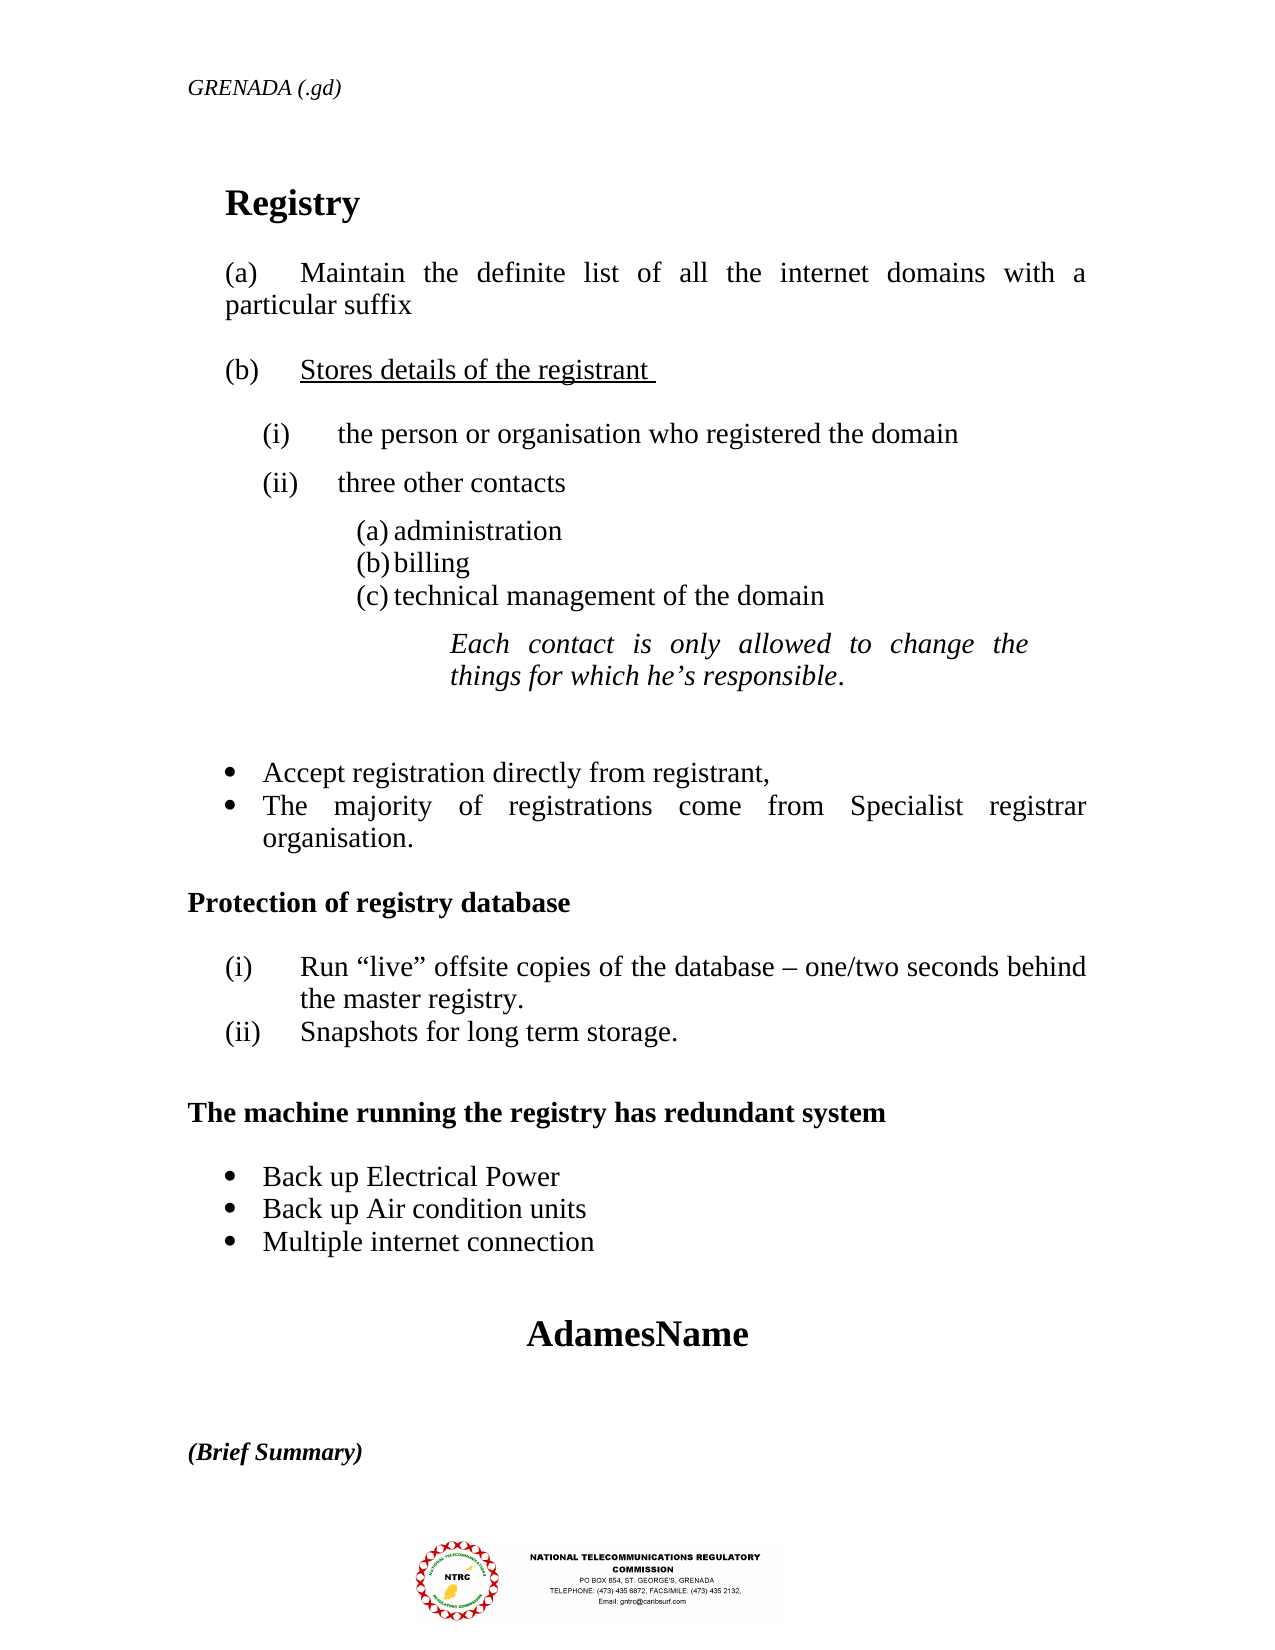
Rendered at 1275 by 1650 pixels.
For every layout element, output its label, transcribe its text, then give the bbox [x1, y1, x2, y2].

text The machine running the registry has redundant system [187, 1096, 1087, 1128]
text (a) Maintain the definite list of all the internet domains with a particular suffix [225, 256, 1087, 321]
list the person or organisation who registered the domain [262, 418, 1087, 450]
picture [414, 1540, 786, 1627]
list Back up Air condition units [225, 1193, 1087, 1225]
list three other contacts [262, 466, 1087, 498]
list Stores details of the registrant [225, 353, 1087, 385]
list Accept registration directly from registrant, [225, 757, 1087, 789]
list The majority of registrations come from Specialist registrar organisation. [225, 789, 1087, 854]
text Protection of registry database [187, 886, 1087, 918]
list Multiple internet connection [225, 1225, 1087, 1258]
text (Brief Summary) [187, 1438, 1087, 1466]
text AdamesName [187, 1313, 1087, 1355]
list administration [356, 514, 1087, 547]
list Back up Electrical Power [225, 1161, 1087, 1193]
list Run “live” offsite copies of the database – one/two seconds behind the master registry. [225, 951, 1087, 1015]
text Each contact is only allowed to change the things for which he’s responsible. [450, 627, 1031, 692]
list Snapshots for long term storage. [225, 1015, 1087, 1047]
list billing [356, 547, 1087, 579]
text Registry [225, 182, 1087, 224]
list technical management of the domain [356, 579, 1087, 611]
